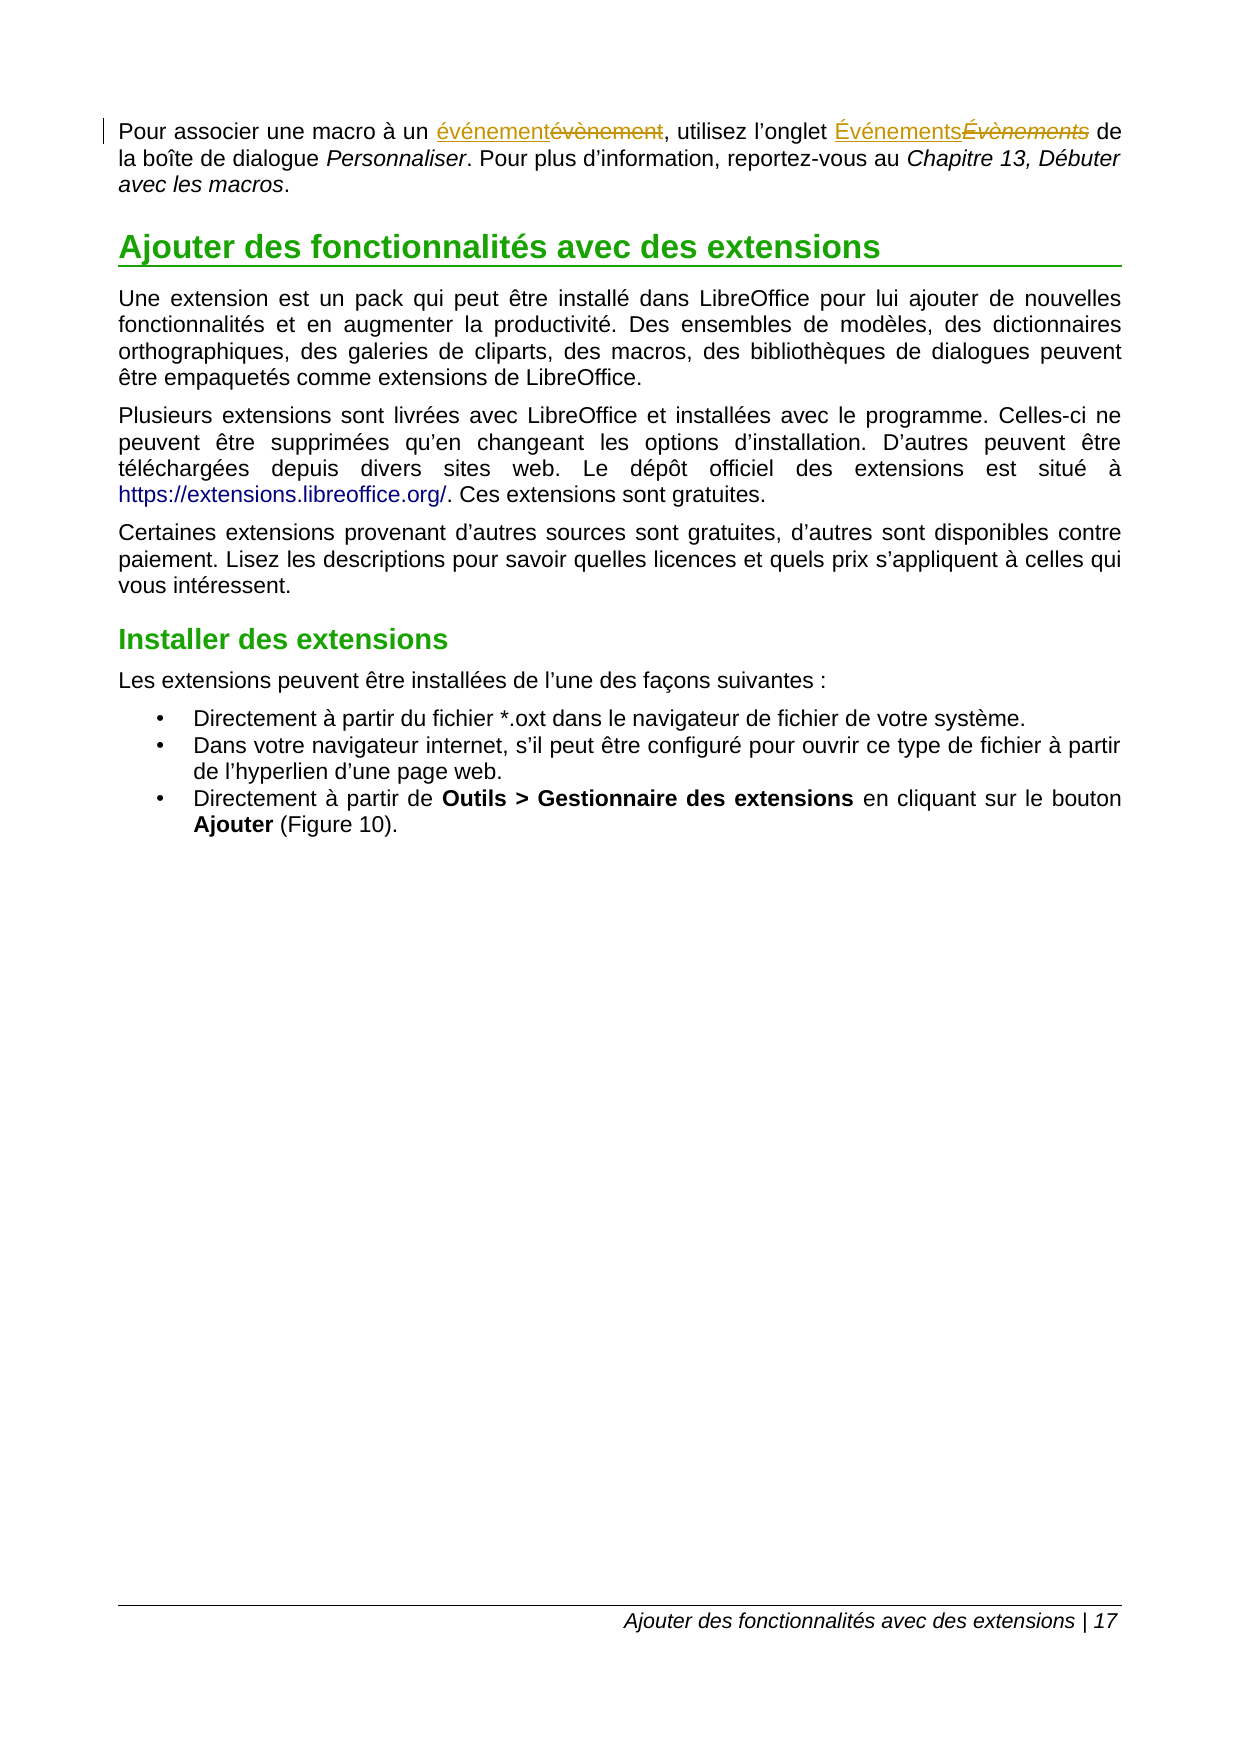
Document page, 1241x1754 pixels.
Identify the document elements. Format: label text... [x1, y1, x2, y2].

subtitle Ajouter des fonctionnalités avec des extensions [118, 227, 1122, 265]
list Dans votre navigateur internet, s’il peut être configuré pour ouvrir ce type de fichier à partir de l’hyperlien d’une page web. [156, 732, 1122, 784]
text Une extension est un pack qui peut être installé dans LibreOffice pour lui ajouter de nouvelles fonctionnalités et en augmenter la productivité. Des ensembles de modèles, des dictionnaires orthographiques, des galeries de cliparts, des macros, des bibliothèques de dialogues peuvent être empaquetés comme extensions de LibreOffice. [118, 285, 1122, 390]
list Directement à partir de Outils > Gestionnaire des extensions en cliquant sur le bouton Ajouter (Figure 10). [156, 784, 1122, 837]
text Pour associer une macro à un événement, utilisez l’onglet Événements de la boîte de dialogue Personnaliser. Pour plus d’information, reportez-vous au Chapitre 13, Débuter avec les macros. [118, 118, 1122, 197]
text Les extensions peuvent être installées de l’une des façons suivantes : [118, 667, 1122, 694]
subtitle Installer des extensions [118, 622, 1122, 656]
text Certaines extensions provenant d’autres sources sont gratuites, d’autres sont disponibles contre paiement. Lisez les descriptions pour savoir quelles licences et quels prix s’appliquent à celles qui vous intéressent. [118, 519, 1122, 598]
list Directement à partir du fichier *.oxt dans le navigateur de fichier de votre système. [156, 705, 1122, 732]
text Plusieurs extensions sont livrées avec LibreOffice et installées avec le programme. Celles-ci ne peuvent être supprimées qu’en changeant les options d’installation. D’autres peuvent être téléchargées depuis divers sites web. Le dépôt officiel des extensions est situé à https://extensions.libreoffice.org/. Ces extensions sont gratuites. [118, 402, 1122, 507]
